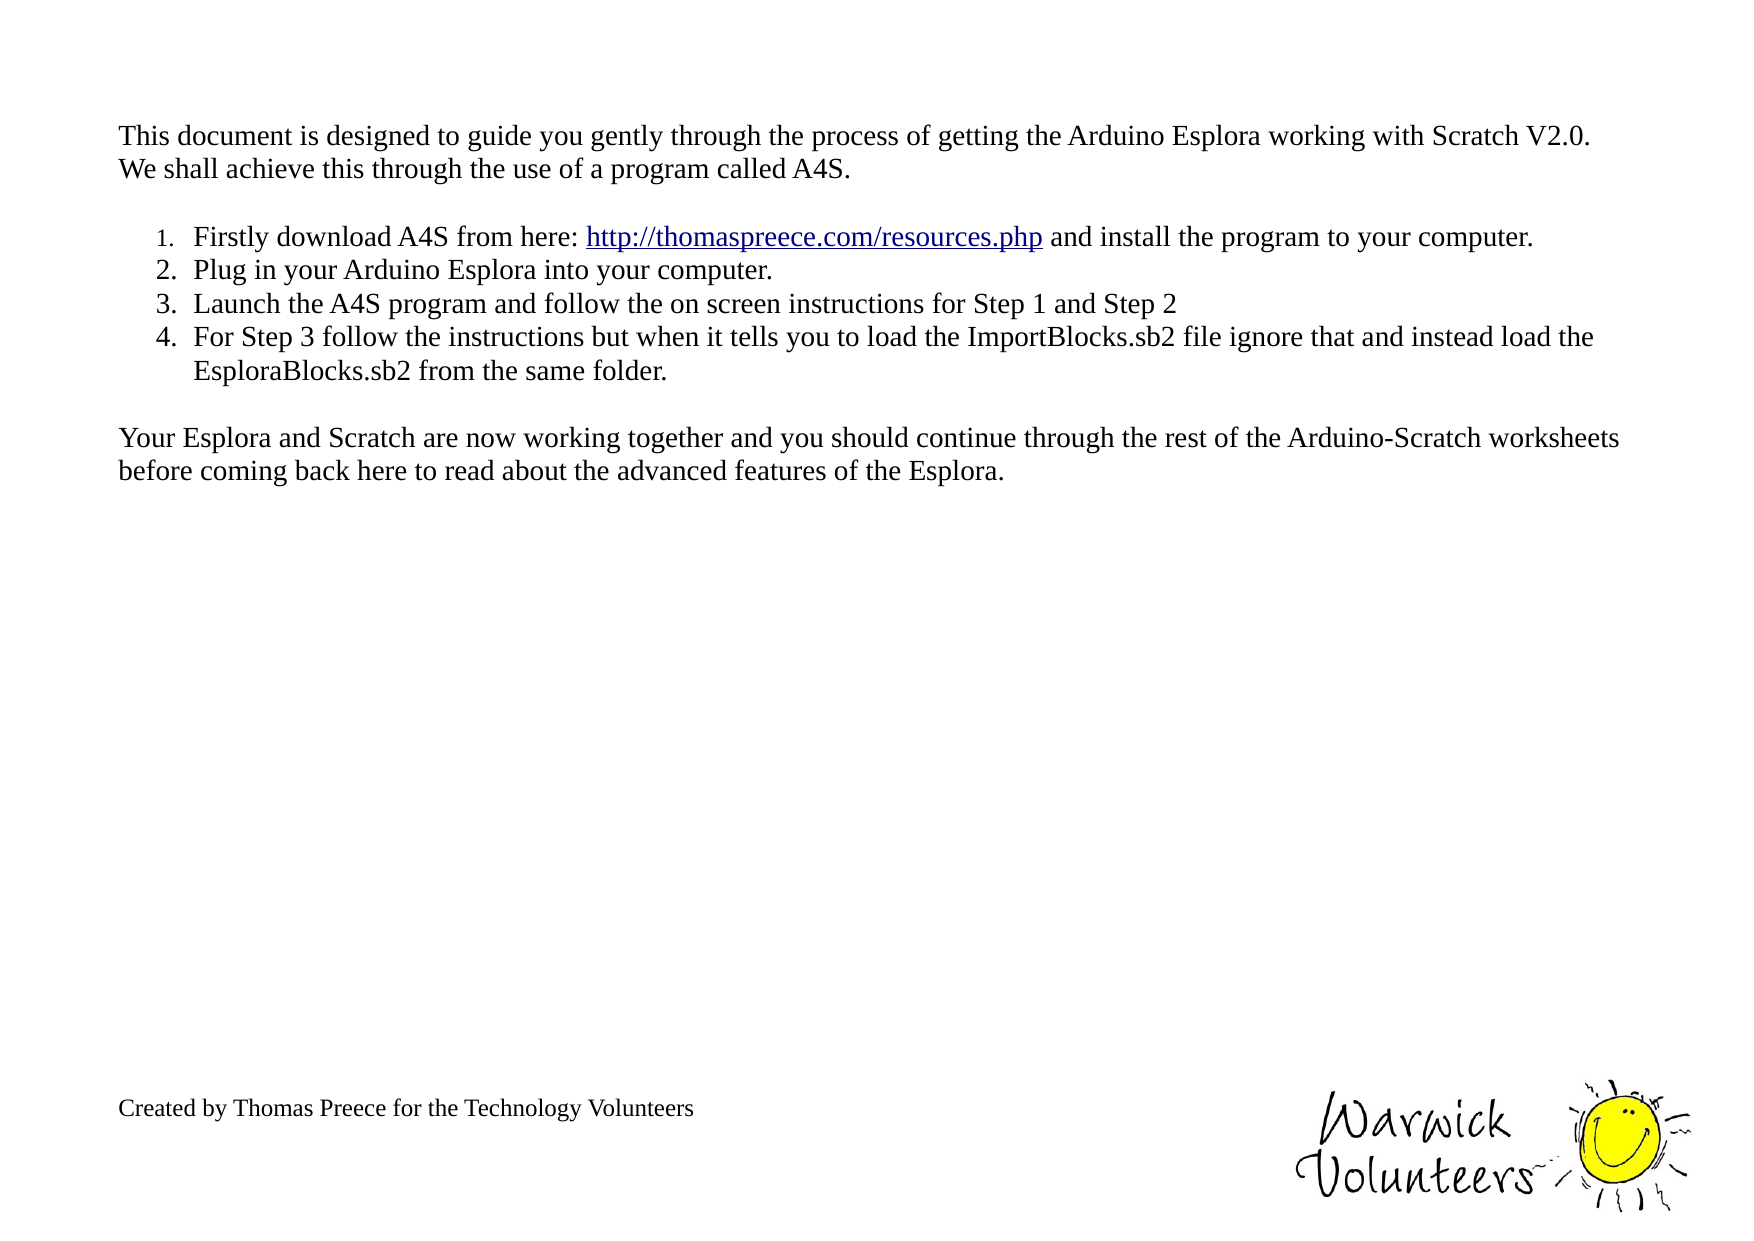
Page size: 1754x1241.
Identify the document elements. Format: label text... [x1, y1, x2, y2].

list Plug in your Arduino Esplora into your computer. [156, 252, 1636, 286]
list Launch the A4S program and follow the on screen instructions for Step 1 and Step 2 [156, 286, 1636, 319]
list Firstly download A4S from here: http://thomaspreece.com/resources.php and install the program to your computer. [156, 219, 1636, 252]
list For Step 3 follow the instructions but when it tells you to load the ImportBlocks.sb2 file ignore that and instead load the EsploraBlocks.sb2 from the same folder. [156, 319, 1636, 386]
text Your Esplora and Scratch are now working together and you should continue through the rest of the Arduino-Scratch worksheets before coming back here to read about the advanced features of the Esplora. [118, 420, 1636, 487]
text This document is designed to guide you gently through the process of getting the Arduino Esplora working with Scratch V2.0. We shall achieve this through the use of a program called A4S. [118, 118, 1636, 185]
